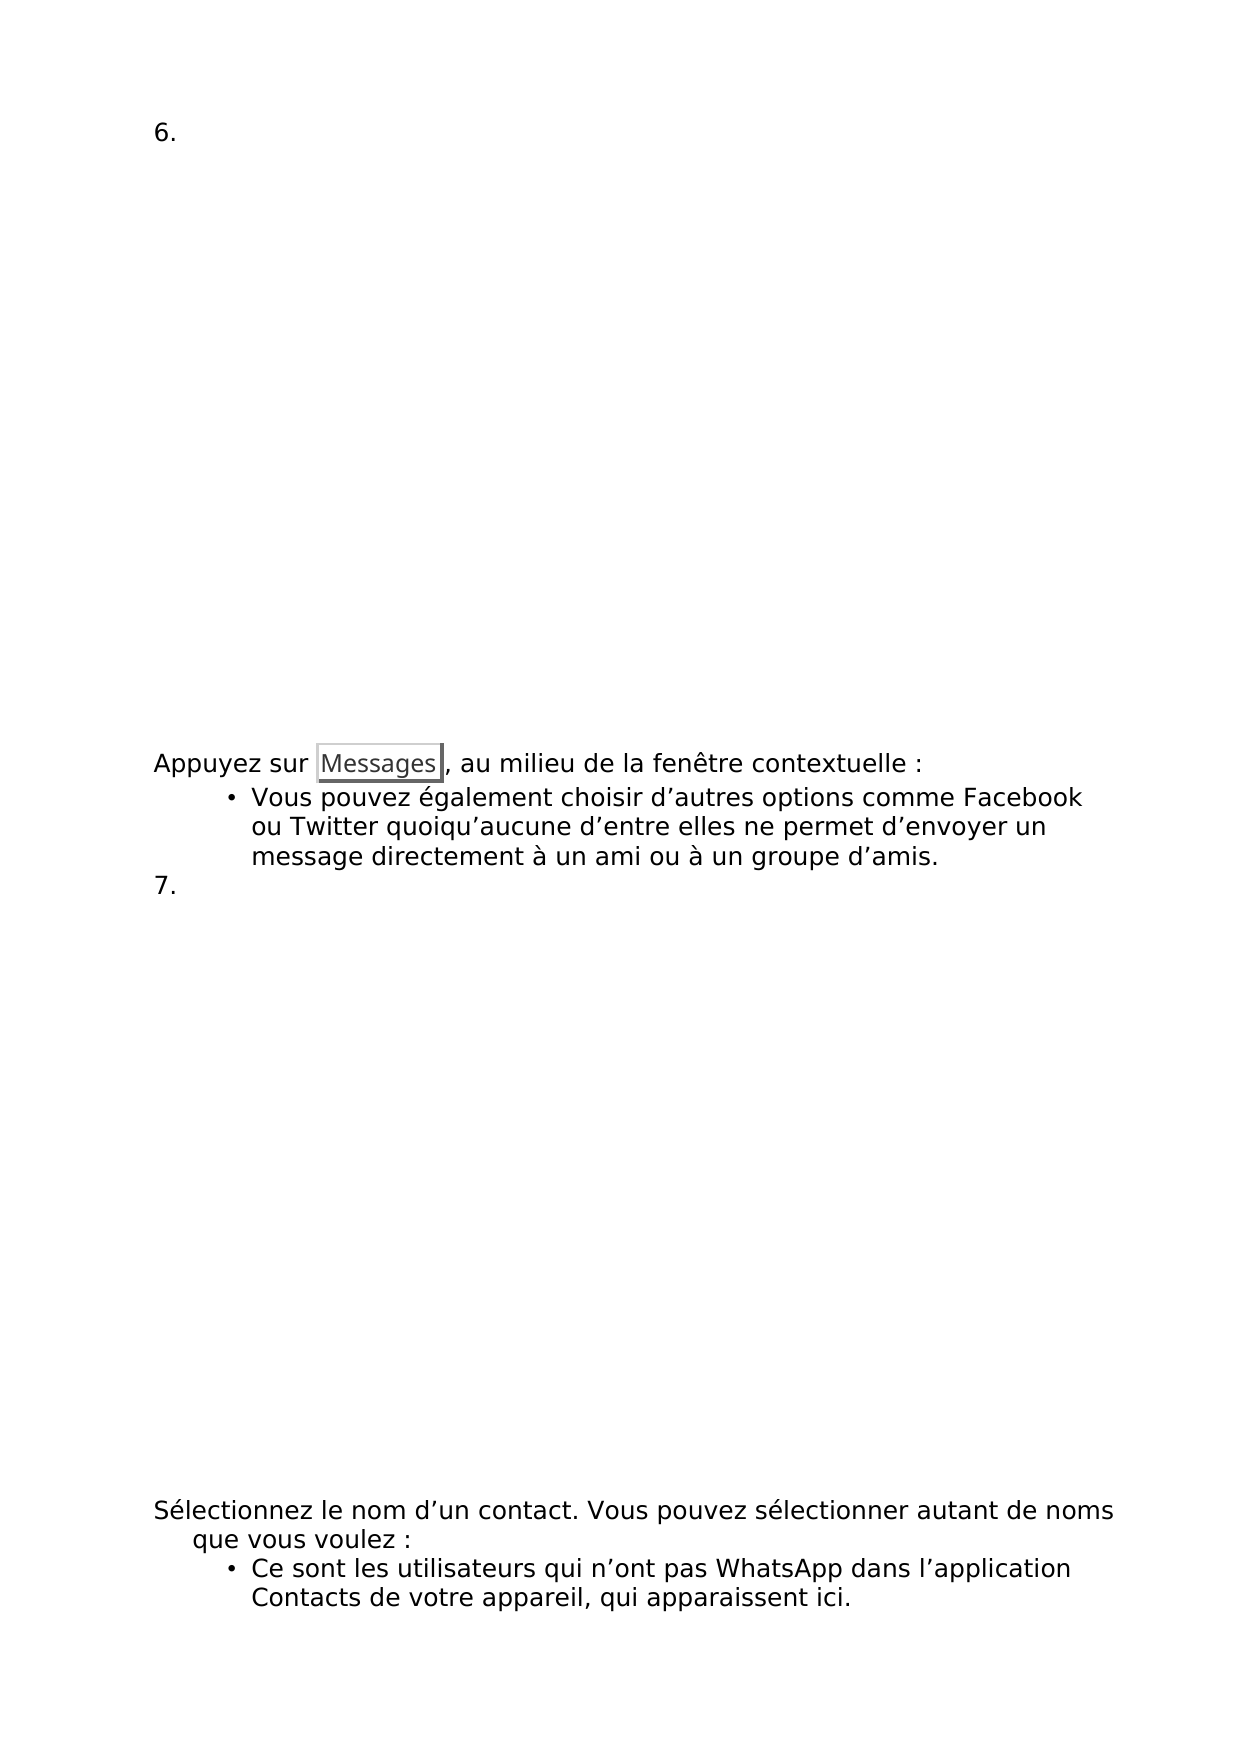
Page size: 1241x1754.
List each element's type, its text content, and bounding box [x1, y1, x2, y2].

list Appuyez sur Messages, au milieu de la fenêtre contextuelle : [177, 118, 1122, 783]
list Sélectionnez le nom d’un contact. Vous pouvez sélectionner autant de noms que vous voulez : [177, 871, 1122, 1554]
list Vous pouvez également choisir d’autres options comme Facebook ou Twitter quoiqu’aucune d’entre elles ne permet d’envoyer un message directement à un ami ou à un groupe d’amis. [236, 783, 1122, 871]
list Ce sont les utilisateurs qui n’ont pas WhatsApp dans l’application Contacts de votre appareil, qui apparaissent ici. [236, 1554, 1122, 1613]
